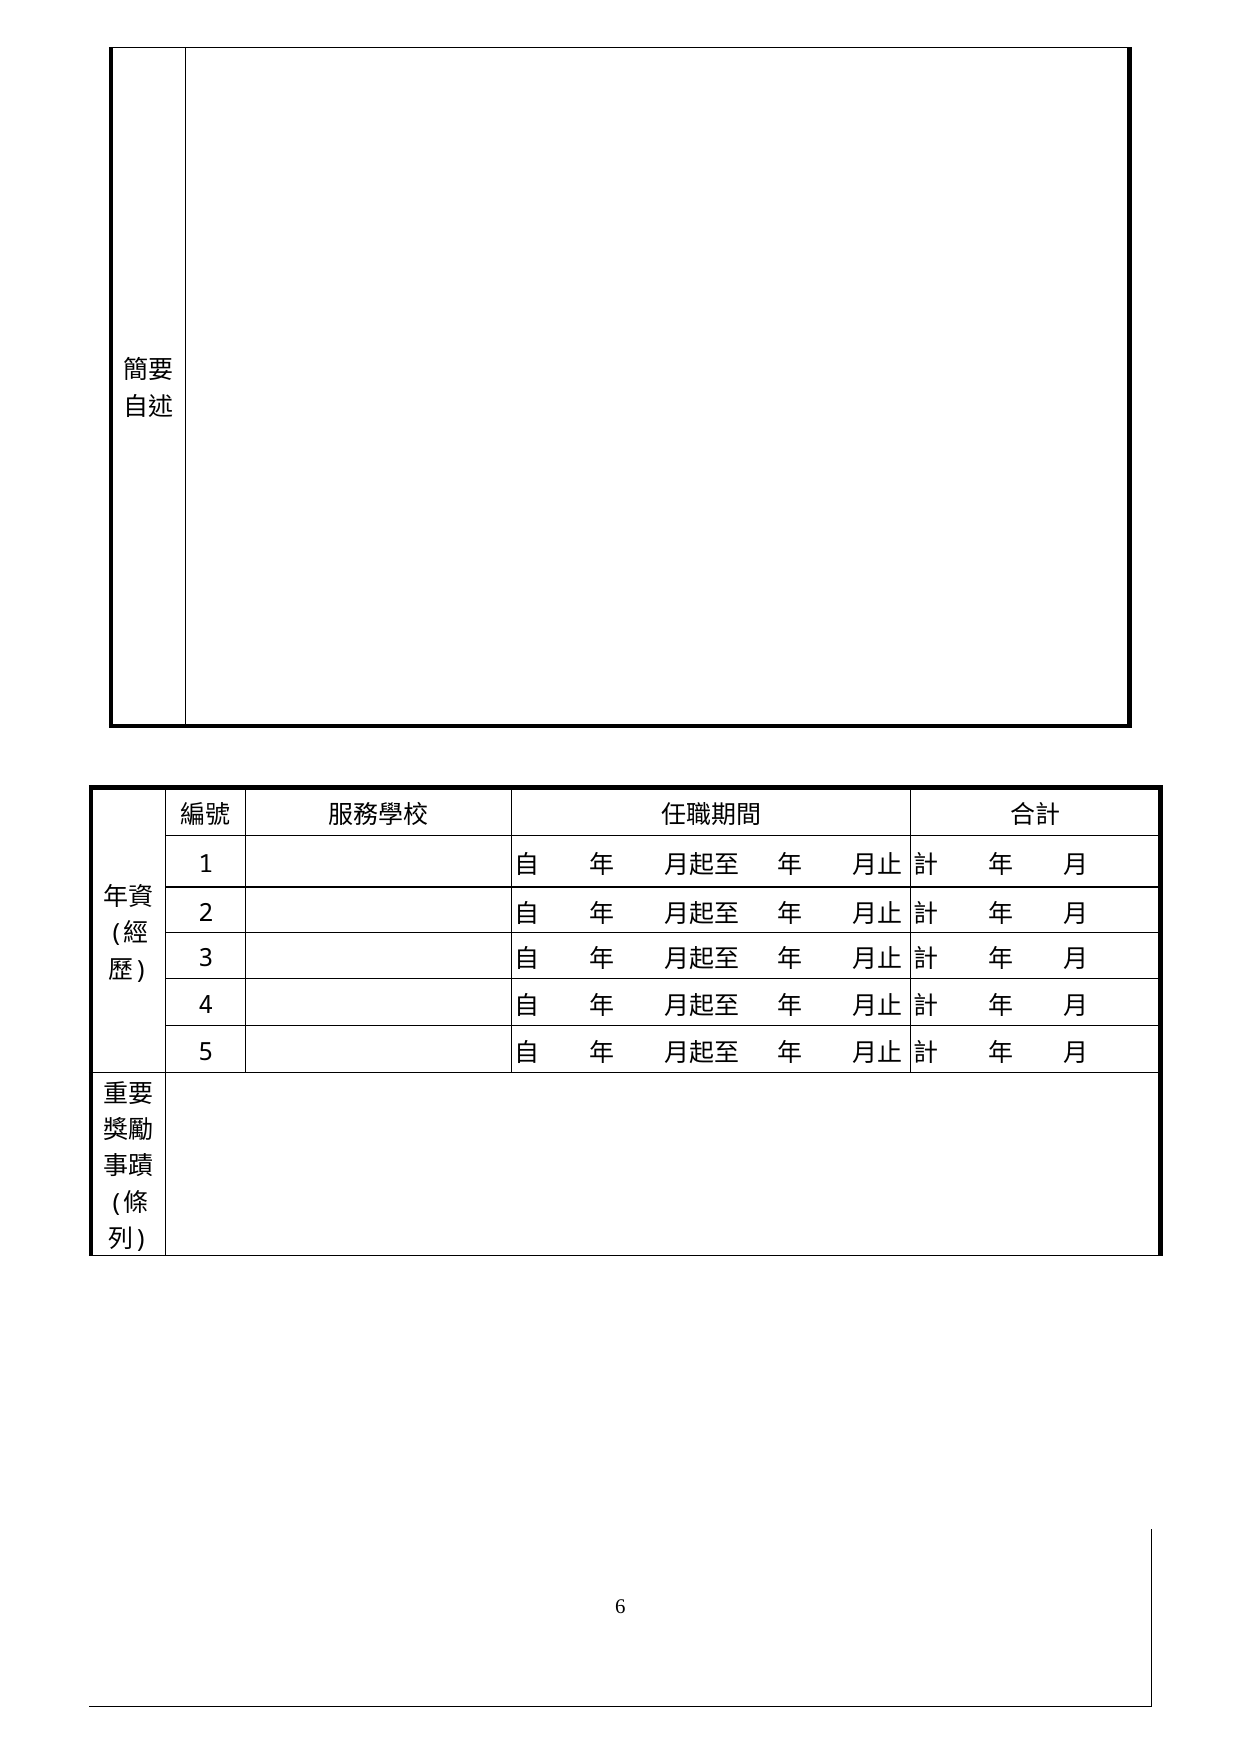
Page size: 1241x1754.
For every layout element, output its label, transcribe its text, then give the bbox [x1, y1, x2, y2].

table_cell [246, 1026, 511, 1072]
table_cell 重要 獎勵 事蹟 (條列) [93, 1073, 165, 1254]
table_cell [246, 933, 511, 978]
table_cell 自 年 月起至 年 月止 [512, 933, 910, 978]
table_cell 計 年 月 [911, 836, 1158, 886]
table_cell [246, 979, 511, 1025]
table_cell 計 年 月 [911, 933, 1158, 978]
table_cell 計 年 月 [911, 888, 1158, 932]
table_cell [246, 888, 511, 932]
table_cell 自 年 月起至 年 月止 [512, 836, 910, 886]
table_cell [246, 836, 511, 886]
table_header 服務學校 [246, 790, 511, 835]
table_cell 計 年 月 [911, 979, 1158, 1025]
table_cell 1 [166, 836, 245, 886]
table_cell 計 年 月 [911, 1026, 1158, 1072]
table_cell 自 年 月起至 年 月止 [512, 979, 910, 1025]
table_header 編號 [166, 790, 245, 835]
table_cell [166, 1073, 1158, 1254]
table_cell 3 [166, 933, 245, 978]
table_header 合計 [911, 790, 1158, 835]
table_cell 2 [166, 888, 245, 932]
table_cell 5 [166, 1026, 245, 1072]
table_cell [186, 48, 1127, 724]
table_header 任職期間 [512, 790, 910, 835]
table_cell 自 年 月起至 年 月止 [512, 888, 910, 932]
table_cell 4 [166, 979, 245, 1025]
table_header 年資 (經歷) [93, 790, 165, 1072]
table_cell 簡要自述 [113, 48, 185, 724]
table_cell 自 年 月起至 年 月止 [512, 1026, 910, 1072]
